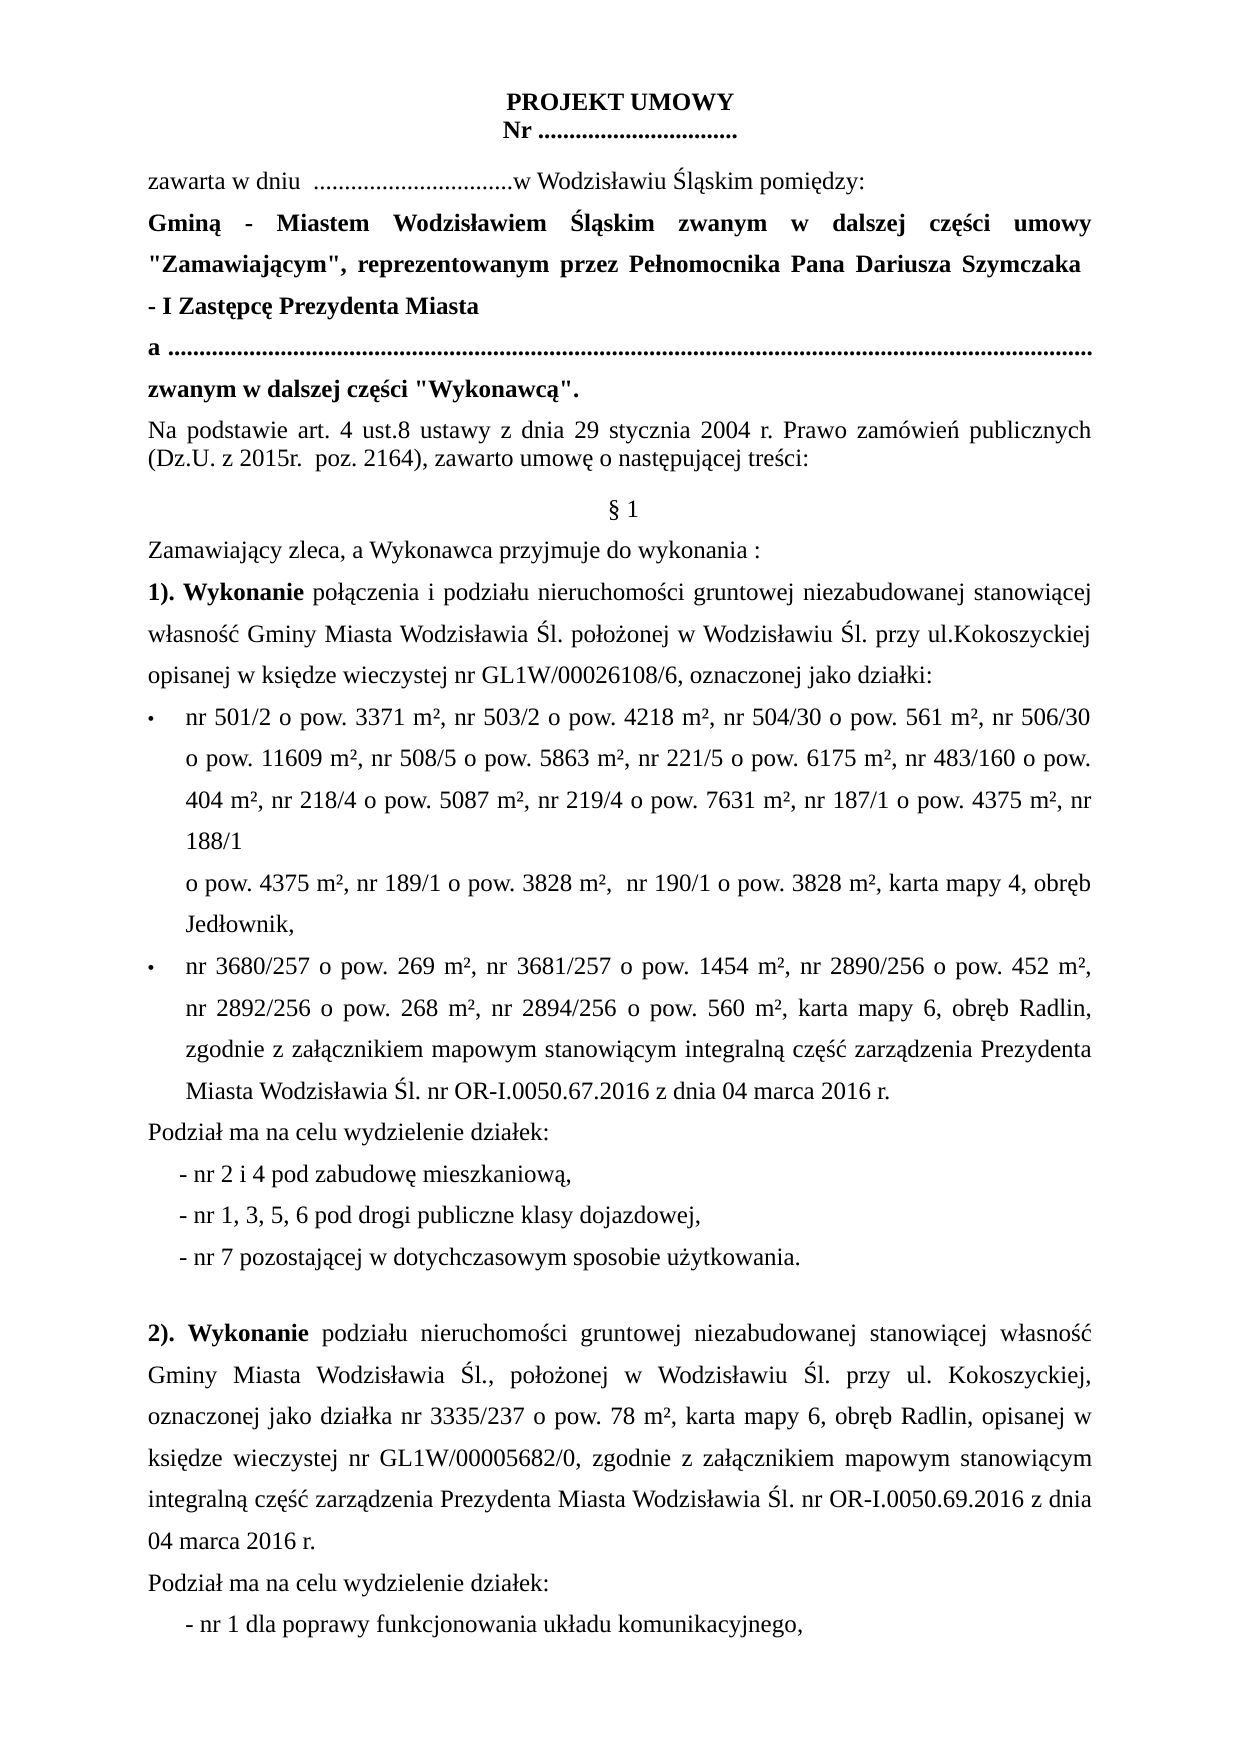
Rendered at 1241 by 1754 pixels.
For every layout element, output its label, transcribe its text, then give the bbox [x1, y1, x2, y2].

text zawarta w dniu ................................w Wodzisławiu Śląskim pomiędzy: [148, 167, 1093, 195]
text a .................................................................................................................................................... zwanym w dalszej części "Wykonawcą". [148, 333, 1093, 403]
text § 1 [148, 495, 1093, 523]
text - nr 1 dla poprawy funkcjonowania układu komunikacyjnego, [185, 1610, 1093, 1638]
text PROJEKT UMOWY [148, 88, 1093, 116]
list nr 3680/257 o pow. 269 m², nr 3681/257 o pow. 1454 m², nr 2890/256 o pow. 452 m², nr 2892/256 o pow. 268 m², nr 2894/256 o pow. 560 m², karta mapy 6, obręb Radlin, zgodnie z załącznikiem mapowym stanowiącym integralną część zarządzenia Prezydenta Miasta Wodzisławia Śl. nr OR-I.0050.67.2016 z dnia 04 marca 2016 r. [148, 952, 1093, 1104]
text Podział ma na celu wydzielenie działek: [148, 1118, 1093, 1146]
text 1). Wykonanie połączenia i podziału nieruchomości gruntowej niezabudowanej stanowiącej własność Gminy Miasta Wodzisławia Śl. położonej w Wodzisławiu Śl. przy ul.Kokoszyckiej opisanej w księdze wieczystej nr GL1W/00026108/6, oznaczonej jako działki: [148, 578, 1093, 689]
text Na podstawie art. 4 ust.8 ustawy z dnia 29 stycznia 2004 r. Prawo zamówień publicznych (Dz.U. z 2015r. poz. 2164), zawarto umowę o następującej treści: [148, 416, 1093, 472]
text Gminą - Miastem Wodzisławiem Śląskim zwanym w dalszej części umowy "Zamawiającym", reprezentowanym przez Pełnomocnika Pana Dariusza Szymczaka - I Zastępcę Prezydenta Miasta [148, 209, 1093, 319]
text Nr ................................ [148, 116, 1093, 144]
text - nr 1, 3, 5, 6 pod drogi publiczne klasy dojazdowej, [179, 1202, 1093, 1229]
text - nr 7 pozostającej w dotychczasowym sposobie użytkowania. [179, 1243, 1093, 1271]
text - nr 2 i 4 pod zabudowę mieszkaniową, [179, 1160, 1093, 1188]
list nr 501/2 o pow. 3371 m², nr 503/2 o pow. 4218 m², nr 504/30 o pow. 561 m², nr 506/30 o pow. 11609 m², nr 508/5 o pow. 5863 m², nr 221/5 o pow. 6175 m², nr 483/160 o pow. 404 m², nr 218/4 o pow. 5087 m², nr 219/4 o pow. 7631 m², nr 187/1 o pow. 4375 m², nr 188/1 o pow. 4375 m², nr 189/1 o pow. 3828 m², nr 190/1 o pow. 3828 m², karta mapy 4, obręb Jedłownik, [148, 703, 1093, 938]
text 2). Wykonanie podziału nieruchomości gruntowej niezabudowanej stanowiącej własność Gminy Miasta Wodzisławia Śl., położonej w Wodzisławiu Śl. przy ul. Kokoszyckiej, oznaczonej jako działka nr 3335/237 o pow. 78 m², karta mapy 6, obręb Radlin, opisanej w księdze wieczystej nr GL1W/00005682/0, zgodnie z załącznikiem mapowym stanowiącym integralną część zarządzenia Prezydenta Miasta Wodzisławia Śl. nr OR-I.0050.69.2016 z dnia 04 marca 2016 r. [148, 1319, 1093, 1555]
text Zamawiający zleca, a Wykonawca przyjmuje do wykonania : [148, 537, 1093, 564]
text Podział ma na celu wydzielenie działek: [148, 1569, 1093, 1596]
